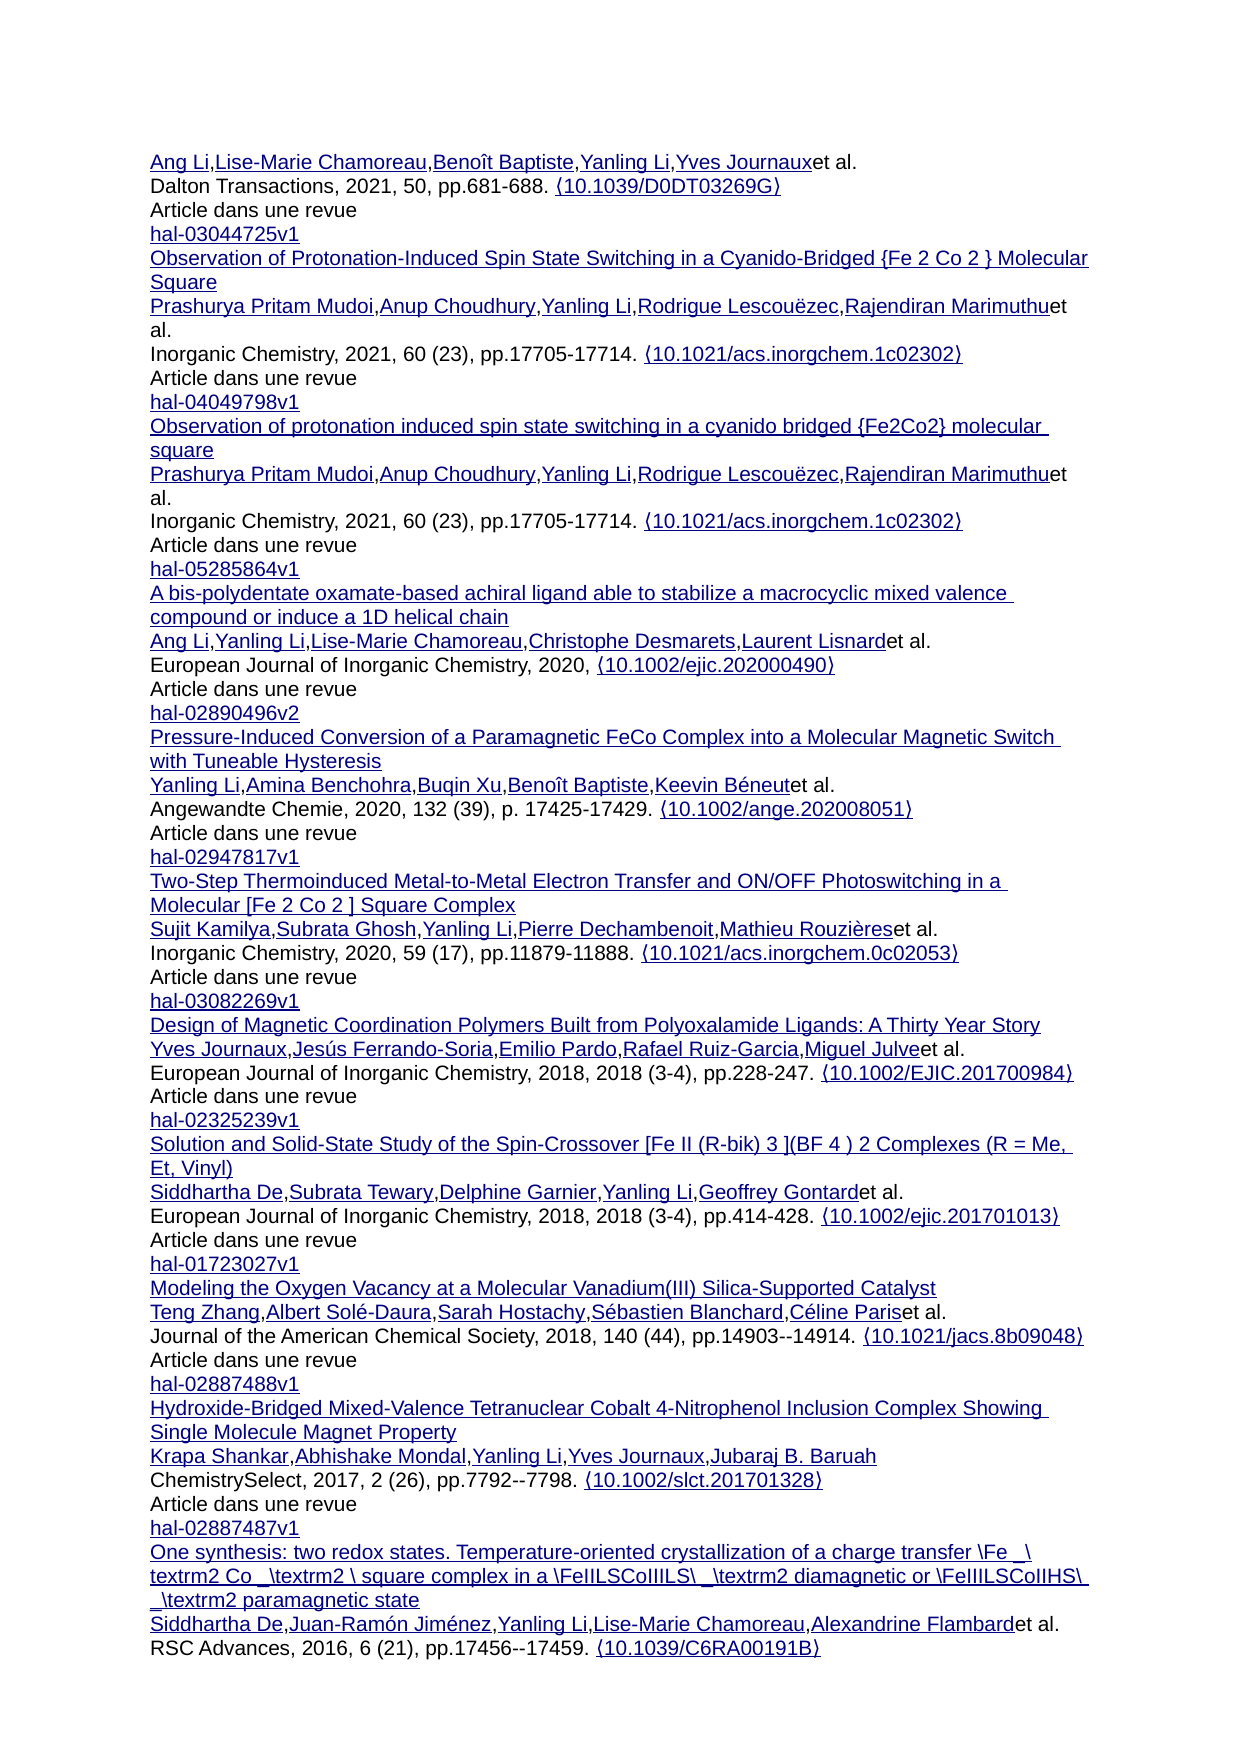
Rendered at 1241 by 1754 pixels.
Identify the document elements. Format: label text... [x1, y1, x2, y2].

table_cell Observation of Protonation-Induced Spin State Switching in a Cyanido-Bridged {Fe 2 Co 2 } Molecular Square Prashurya Pritam Mudoi,Anup Choudhury,Yanling Li,Rodrigue Lescouëzec,Rajendiran Marimuthuet al. Inorganic Chemistry, 2021, 60 (23), pp.17705-17714. ⟨10.1021/acs.inorgchem.1c02302⟩ Article dans une revue hal-04049798v1 [150, 246, 1090, 413]
table_cell One synthesis: two redox states. Temperature-oriented crystallization of a charge transfer \Fe _\textrm2 Co _\textrm2 \ square complex in a \FeIILSCoIIILS\ _\textrm2 diamagnetic or \FeIIILSCoIIHS\ _\textrm2 paramagnetic state Siddhartha De,Juan-Ramón Jiménez,Yanling Li,Lise-Marie Chamoreau,Alexandrine Flambardet al. RSC Advances, 2016, 6 (21), pp.17456--17459. ⟨10.1039/C6RA00191B⟩ [150, 1540, 1090, 1659]
table_cell A bis-polydentate oxamate-based achiral ligand able to stabilize a macrocyclic mixed valence compound or induce a 1D helical chain Ang Li,Yanling Li,Lise-Marie Chamoreau,Christophe Desmarets,Laurent Lisnardet al. European Journal of Inorganic Chemistry, 2020, ⟨10.1002/ejic.202000490⟩ Article dans une revue hal-02890496v2 [150, 581, 1090, 725]
table_cell Two-Step Thermoinduced Metal-to-Metal Electron Transfer and ON/OFF Photoswitching in a Molecular [Fe 2 Co 2 ] Square Complex Sujit Kamilya,Subrata Ghosh,Yanling Li,Pierre Dechambenoit,Mathieu Rouzièreset al. Inorganic Chemistry, 2020, 59 (17), pp.11879-11888. ⟨10.1021/acs.inorgchem.0c02053⟩ Article dans une revue hal-03082269v1 [150, 869, 1090, 1012]
table_cell Design of Magnetic Coordination Polymers Built from Polyoxalamide Ligands: A Thirty Year Story Yves Journaux,Jesús Ferrando-Soria,Emilio Pardo,Rafael Ruiz-Garcia,Miguel Julveet al. European Journal of Inorganic Chemistry, 2018, 2018 (3-4), pp.228-247. ⟨10.1002/EJIC.201700984⟩ Article dans une revue hal-02325239v1 [150, 1013, 1090, 1132]
table_cell Solution and Solid-State Study of the Spin-Crossover [Fe II (R-bik) 3 ](BF 4 ) 2 Complexes (R = Me, Et, Vinyl) Siddhartha De,Subrata Tewary,Delphine Garnier,Yanling Li,Geoffrey Gontardet al. European Journal of Inorganic Chemistry, 2018, 2018 (3-4), pp.414-428. ⟨10.1002/ejic.201701013⟩ Article dans une revue hal-01723027v1 [150, 1132, 1090, 1276]
table_cell Observation of protonation induced spin state switching in a cyanido bridged {Fe2Co2} molecular square Prashurya Pritam Mudoi,Anup Choudhury,Yanling Li,Rodrigue Lescouëzec,Rajendiran Marimuthuet al. Inorganic Chemistry, 2021, 60 (23), pp.17705-17714. ⟨10.1021/acs.inorgchem.1c02302⟩ Article dans une revue hal-05285864v1 [150, 414, 1090, 581]
table_cell Ang Li,Lise-Marie Chamoreau,Benoît Baptiste,Yanling Li,Yves Journauxet al. Dalton Transactions, 2021, 50, pp.681-688. ⟨10.1039/D0DT03269G⟩ Article dans une revue hal-03044725v1 [150, 150, 1090, 246]
table_cell Modeling the Oxygen Vacancy at a Molecular Vanadium(III) Silica-Supported Catalyst Teng Zhang,Albert Solé-Daura,Sarah Hostachy,Sébastien Blanchard,Céline Pariset al. Journal of the American Chemical Society, 2018, 140 (44), pp.14903--14914. ⟨10.1021/jacs.8b09048⟩ Article dans une revue hal-02887488v1 [150, 1276, 1090, 1396]
table_cell Pressure‐Induced Conversion of a Paramagnetic FeCo Complex into a Molecular Magnetic Switch with Tuneable Hysteresis Yanling Li,Amina Benchohra,Buqin Xu,Benoît Baptiste,Keevin Béneutet al. Angewandte Chemie, 2020, 132 (39), p. 17425-17429. ⟨10.1002/ange.202008051⟩ Article dans une revue hal-02947817v1 [150, 725, 1090, 869]
table_cell Hydroxide-Bridged Mixed-Valence Tetranuclear Cobalt 4-Nitrophenol Inclusion Complex Showing Single Molecule Magnet Property Krapa Shankar,Abhishake Mondal,Yanling Li,Yves Journaux,Jubaraj B. Baruah ChemistrySelect, 2017, 2 (26), pp.7792--7798. ⟨10.1002/slct.201701328⟩ Article dans une revue hal-02887487v1 [150, 1396, 1090, 1539]
